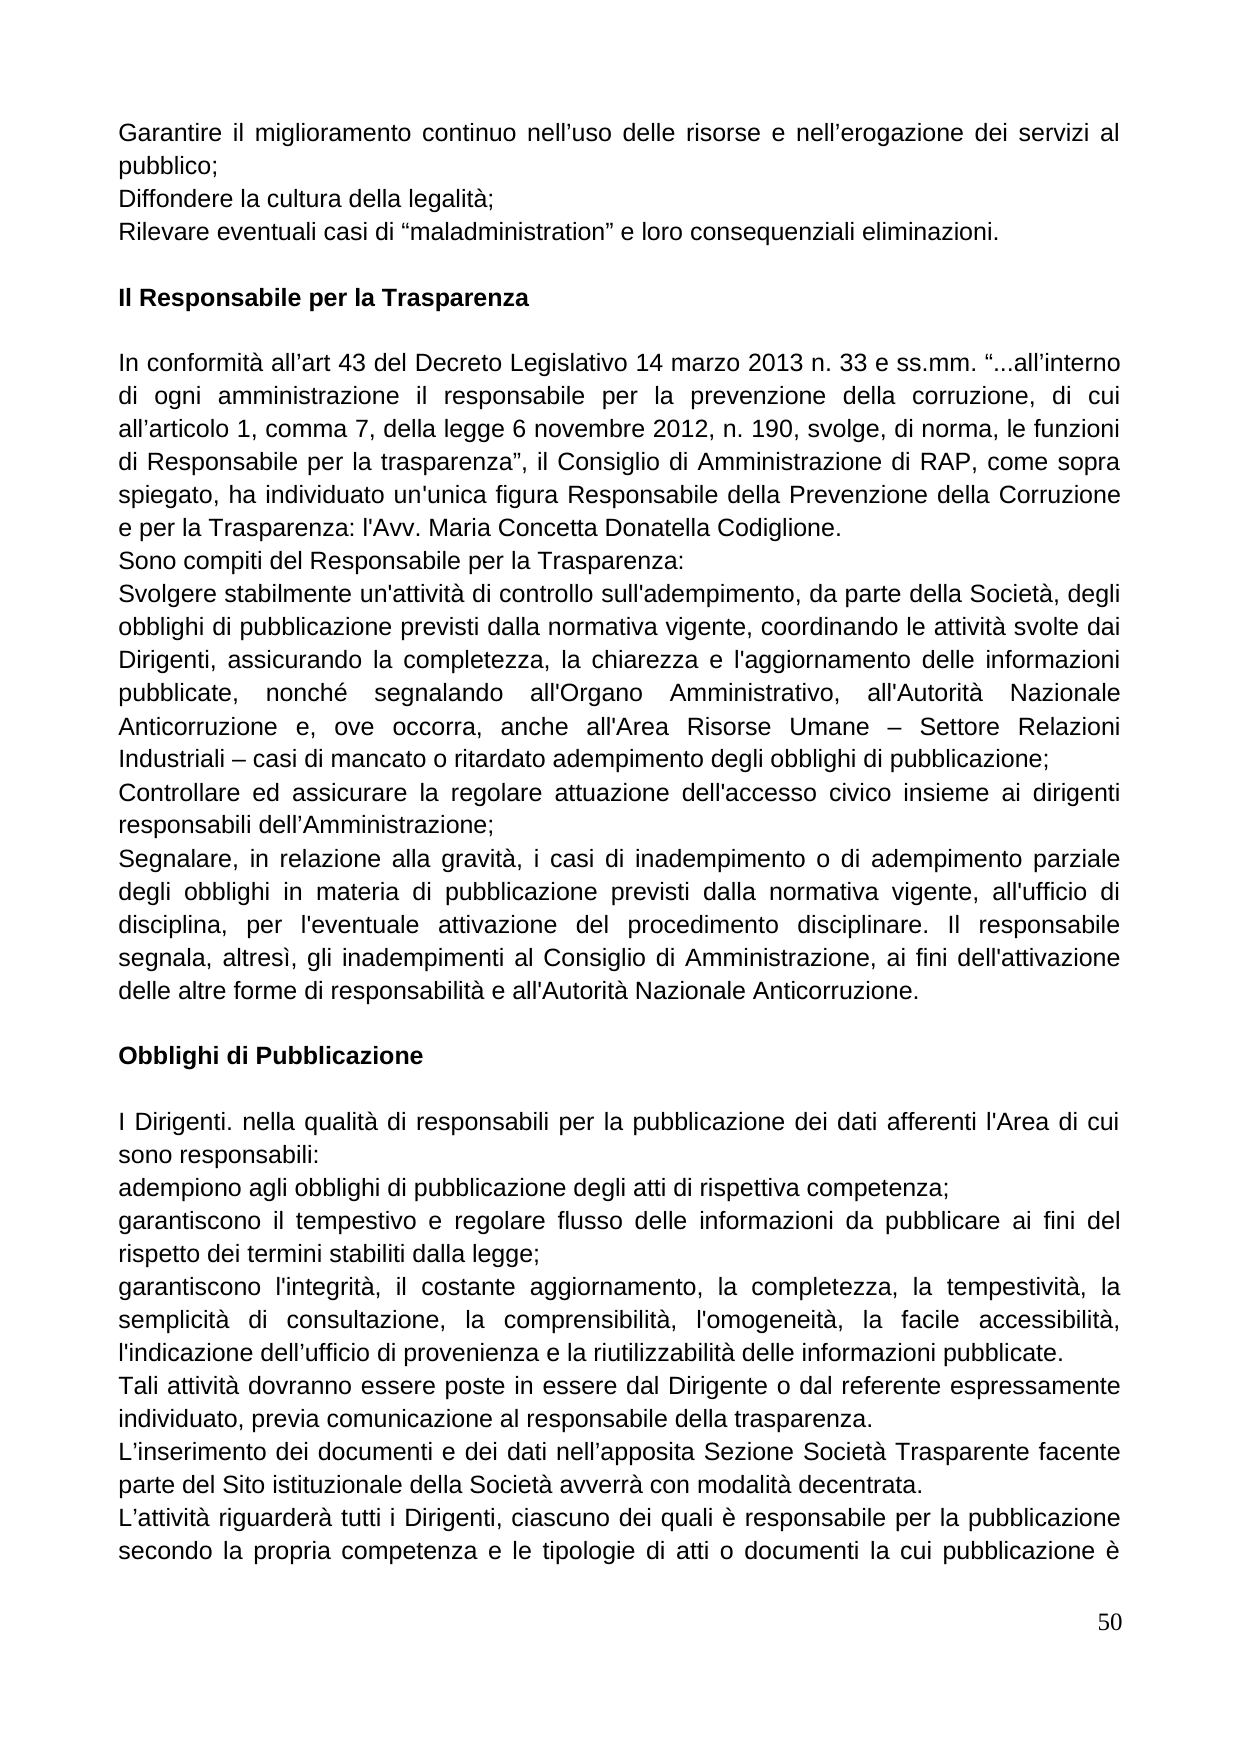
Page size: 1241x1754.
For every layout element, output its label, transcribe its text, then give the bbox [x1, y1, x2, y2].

subtitle Il Responsabile per la Trasparenza [118, 283, 1122, 311]
text Segnalare, in relazione alla gravità, i casi di inadempimento o di adempimento parziale degli obblighi in materia di pubblicazione previsti dalla normativa vigente, all'ufficio di disciplina, per l'eventuale attivazione del procedimento disciplinare. Il responsabile segnala, altresì, gli inadempimenti al Consiglio di Amministrazione, ai fini dell'attivazione delle altre forme di responsabilità e all'Autorità Nazionale Anticorruzione. [118, 843, 1122, 1004]
text In conformità all’art 43 del Decreto Legislativo 14 marzo 2013 n. 33 e ss.mm. “...all’interno di ogni amministrazione il responsabile per la prevenzione della corruzione, di cui all’articolo 1, comma 7, della legge 6 novembre 2012, n. 190, svolge, di norma, le funzioni di Responsabile per la trasparenza”, il Consiglio di Amministrazione di RAP, come sopra spiegato, ha individuato un'unica figura Responsabile della Prevenzione della Corruzione e per la Trasparenza: l'Avv. Maria Concetta Donatella Codiglione. [118, 348, 1122, 542]
text garantiscono l'integrità, il costante aggiornamento, la completezza, la tempestività, la semplicità di consultazione, la comprensibilità, l'omogeneità, la facile accessibilità, l'indicazione dell’ufficio di provenienza e la riutilizzabilità delle informazioni pubblicate. [118, 1272, 1122, 1367]
text Diffondere la cultura della legalità; [118, 184, 1122, 213]
text Controllare ed assicurare la regolare attuazione dell'accesso civico insieme ai dirigenti responsabili dell’Amministrazione; [118, 777, 1122, 839]
text adempiono agli obblighi di pubblicazione degli atti di rispettiva competenza; [118, 1173, 1122, 1201]
text Sono compiti del Responsabile per la Trasparenza: [118, 546, 1122, 575]
text Garantire il miglioramento continuo nell’uso delle risorse e nell’erogazione dei servizi al pubblico; [118, 118, 1122, 180]
text L’inserimento dei documenti e dei dati nell’apposita Sezione Società Trasparente facente parte del Sito istituzionale della Società avverrà con modalità decentrata. [118, 1437, 1122, 1499]
text I Dirigenti. nella qualità di responsabili per la pubblicazione dei dati afferenti l'Area di cui sono responsabili: [118, 1107, 1122, 1168]
text L’attività riguarderà tutti i Dirigenti, ciascuno dei quali è responsabile per la pubblicazione secondo la propria competenza e le tipologie di atti o documenti la cui pubblicazione è [118, 1503, 1122, 1565]
text Rilevare eventuali casi di “maladministration” e loro consequenziali eliminazioni. [118, 217, 1122, 246]
text Svolgere stabilmente un'attività di controllo sull'adempimento, da parte della Società, degli obblighi di pubblicazione previsti dalla normativa vigente, coordinando le attività svolte dai Dirigenti, assicurando la completezza, la chiarezza e l'aggiornamento delle informazioni pubblicate, nonché segnalando all'Organo Amministrativo, all'Autorità Nazionale Anticorruzione e, ove occorra, anche all'Area Risorse Umane – Settore Relazioni Industriali – casi di mancato o ritardato adempimento degli obblighi di pubblicazione; [118, 579, 1122, 773]
text Tali attività dovranno essere poste in essere dal Dirigente o dal referente espressamente individuato, previa comunicazione al responsabile della trasparenza. [118, 1371, 1122, 1433]
subtitle Obblighi di Pubblicazione [118, 1041, 1122, 1070]
text garantiscono il tempestivo e regolare flusso delle informazioni da pubblicare ai fini del rispetto dei termini stabiliti dalla legge; [118, 1206, 1122, 1267]
